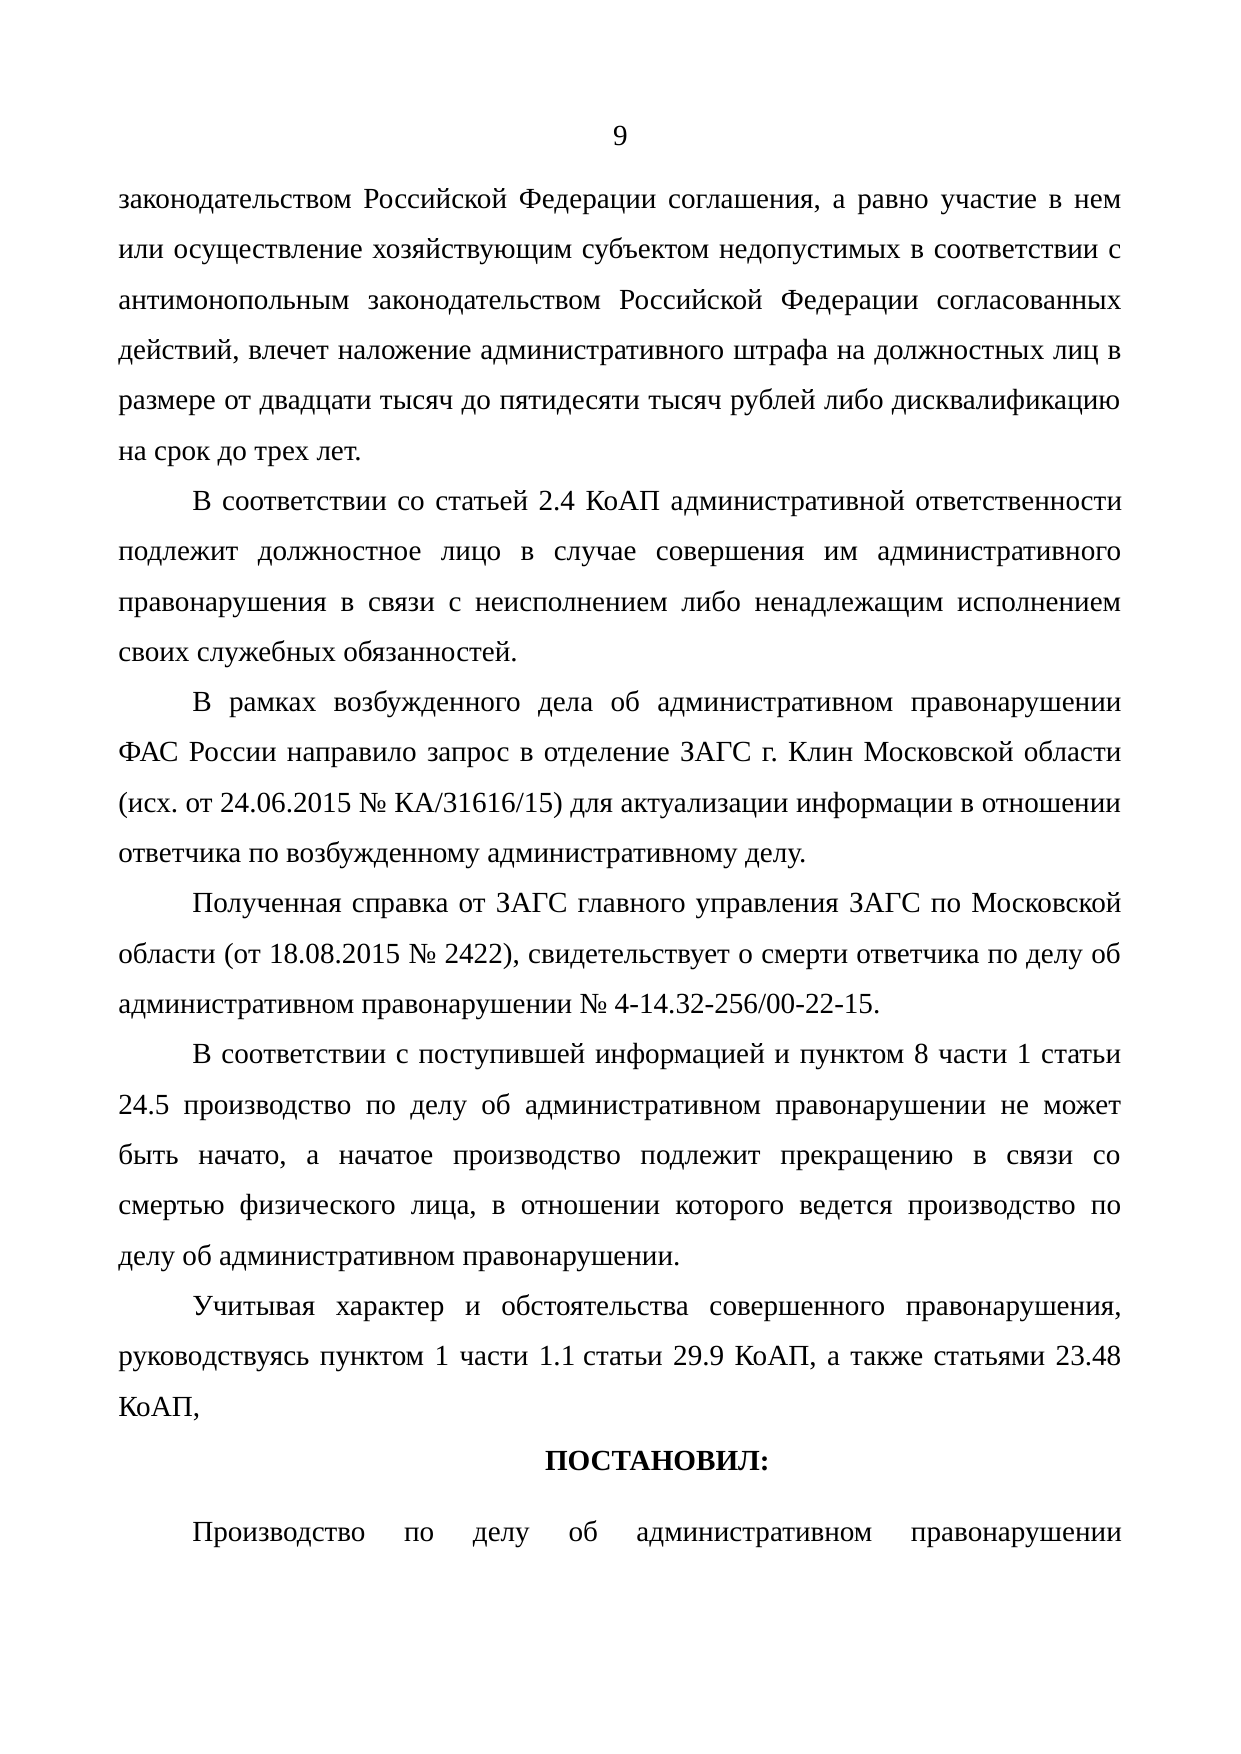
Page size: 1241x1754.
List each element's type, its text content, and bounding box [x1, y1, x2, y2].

text ПОСТАНОВИЛ: [118, 1439, 1122, 1477]
text В соответствии со статьей 2.4 КоАП административной ответственности подлежит должностное лицо в случае совершения им административного правонарушения в связи с неисполнением либо ненадлежащим исполнением своих служебных обязанностей. [118, 483, 1122, 667]
text В соответствии с поступившей информацией и пунктом 8 части 1 статьи 24.5 производство по делу об административном правонарушении не может быть начато, а начатое производство подлежит прекращению в связи со смертью физического лица, в отношении которого ведется производство по делу об административном правонарушении. [118, 1036, 1122, 1271]
text Производство по делу об административном правонарушении [118, 1514, 1122, 1548]
text законодательством Российской Федерации соглашения, а равно участие в нем или осуществление хозяйствующим субъектом недопустимых в соответствии с антимонопольным законодательством Российской Федерации согласованных действий, влечет наложение административного штрафа на должностных лиц в размере от двадцати тысяч до пятидесяти тысяч рублей либо дисквалификацию на срок до трех лет. [118, 181, 1122, 466]
text Учитывая характер и обстоятельства совершенного правонарушения, руководствуясь пунктом 1 части 1.1 статьи 29.9 КоАП, а также статьями 23.48 КоАП, [118, 1288, 1122, 1422]
text В рамках возбужденного дела об административном правонарушении ФАС России направило запрос в отделение ЗАГС г. Клин Московской области (исх. от 24.06.2015 № КА/31616/15) для актуализации информации в отношении ответчика по возбужденному административному делу. [118, 684, 1122, 869]
text Полученная справка от ЗАГС главного управления ЗАГС по Московской области (от 18.08.2015 № 2422), свидетельствует о смерти ответчика по делу об административном правонарушении № 4-14.32-256/00-22-15. [118, 886, 1122, 1020]
